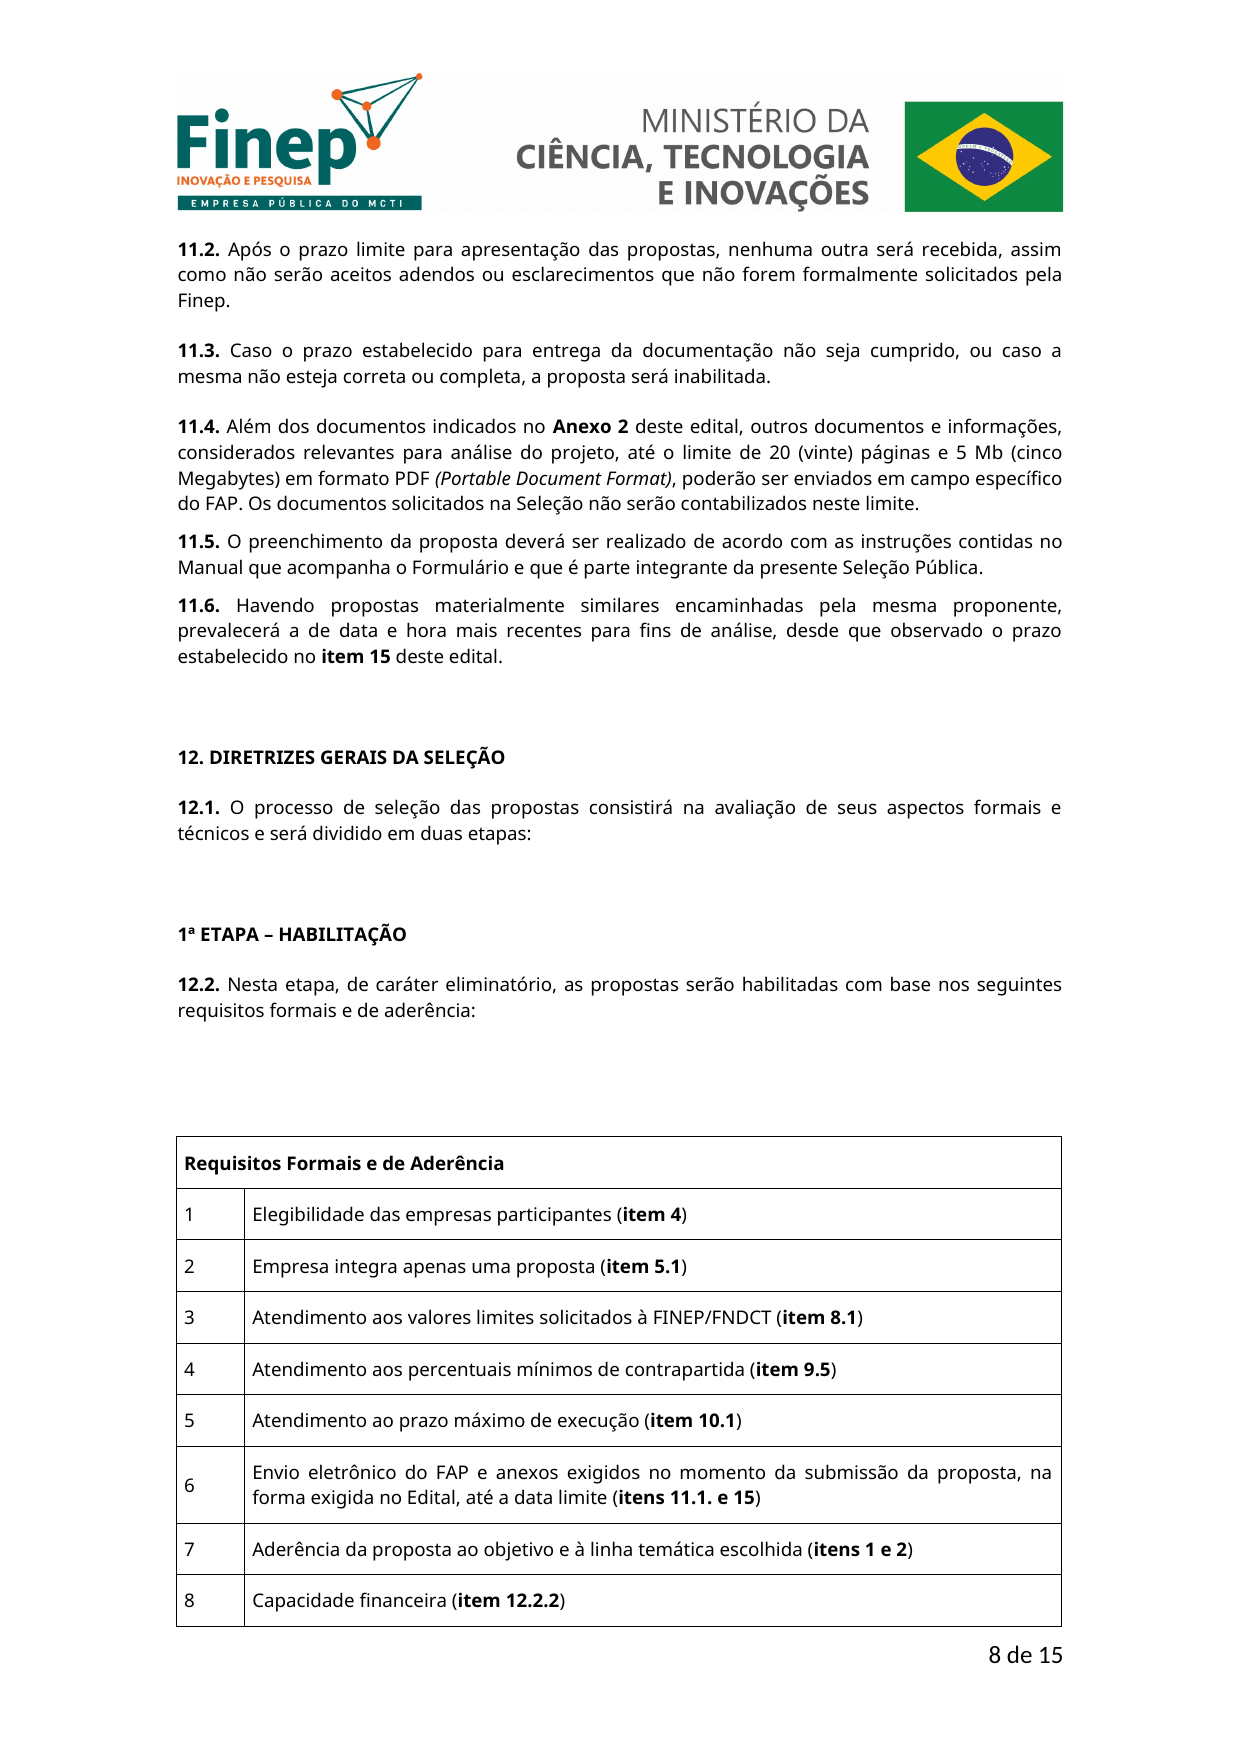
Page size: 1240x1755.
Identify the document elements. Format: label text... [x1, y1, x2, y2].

table_cell Empresa integra apenas uma proposta (item 5.1) [245, 1240, 1061, 1291]
table_cell 1 [177, 1189, 244, 1239]
table_cell Aderência da proposta ao objetivo e à linha temática escolhida (itens 1 e 2) [245, 1524, 1061, 1574]
text 11.3. Caso o prazo estabelecido para entrega da documentação não seja cumprido, ou caso a mesma não esteja correta ou completa, a proposta será inabilitada. [177, 338, 1063, 389]
table_cell Atendimento ao prazo máximo de execução (item 10.1) [245, 1395, 1061, 1446]
text 11.5. O preenchimento da proposta deverá ser realizado de acordo com as instruções contidas no Manual que acompanha o Formulário e que é parte integrante da presente Seleção Pública. [177, 528, 1063, 579]
text 11.4. Além dos documentos indicados no Anexo 2 deste edital, outros documentos e informações, considerados relevantes para análise do projeto, até o limite de 20 (vinte) páginas e 5 Mb (cinco Megabytes) em formato PDF (Portable Document Format), poderão ser enviados em campo específico do FAP. Os documentos solicitados na Seleção não serão contabilizados neste limite. [177, 414, 1063, 516]
table_cell Envio eletrônico do FAP e anexos exigidos no momento da submissão da proposta, na forma exigida no Edital, até a data limite (itens 11.1. e 15) [245, 1447, 1061, 1523]
table_cell Atendimento aos percentuais mínimos de contrapartida (item 9.5) [245, 1344, 1061, 1394]
table_cell 5 [177, 1395, 244, 1446]
table_cell 4 [177, 1344, 244, 1394]
table_header Requisitos Formais e de Aderência [177, 1137, 1061, 1188]
text 12. DIRETRIZES GERAIS DA SELEÇÃO [177, 744, 1063, 769]
text 1ª ETAPA – HABILITAÇÃO [177, 921, 1063, 947]
table_cell 3 [177, 1292, 244, 1342]
table_cell 8 [177, 1575, 244, 1626]
table_cell 2 [177, 1240, 244, 1291]
table_cell 6 [177, 1447, 244, 1523]
text 11.2. Após o prazo limite para apresentação das propostas, nenhuma outra será recebida, assim como não serão aceitos adendos ou esclarecimentos que não forem formalmente solicitados pela Finep. [177, 236, 1063, 313]
table_cell Elegibilidade das empresas participantes (item 4) [245, 1189, 1061, 1239]
text 12.1. O processo de seleção das propostas consistirá na avaliação de seus aspectos formais e técnicos e será dividido em duas etapas: [177, 794, 1063, 846]
text 11.6. Havendo propostas materialmente similares encaminhadas pela mesma proponente, prevalecerá a de data e hora mais recentes para fins de análise, desde que observado o prazo estabelecido no item 15 deste edital. [177, 592, 1063, 668]
text 12.2. Nesta etapa, de caráter eliminatório, as propostas serão habilitadas com base nos seguintes requisitos formais e de aderência: [177, 972, 1063, 1023]
table_cell Atendimento aos valores limites solicitados à FINEP/FNDCT (item 8.1) [245, 1292, 1061, 1342]
table_cell 7 [177, 1524, 244, 1574]
table_cell Capacidade financeira (item 12.2.2) [245, 1575, 1061, 1626]
